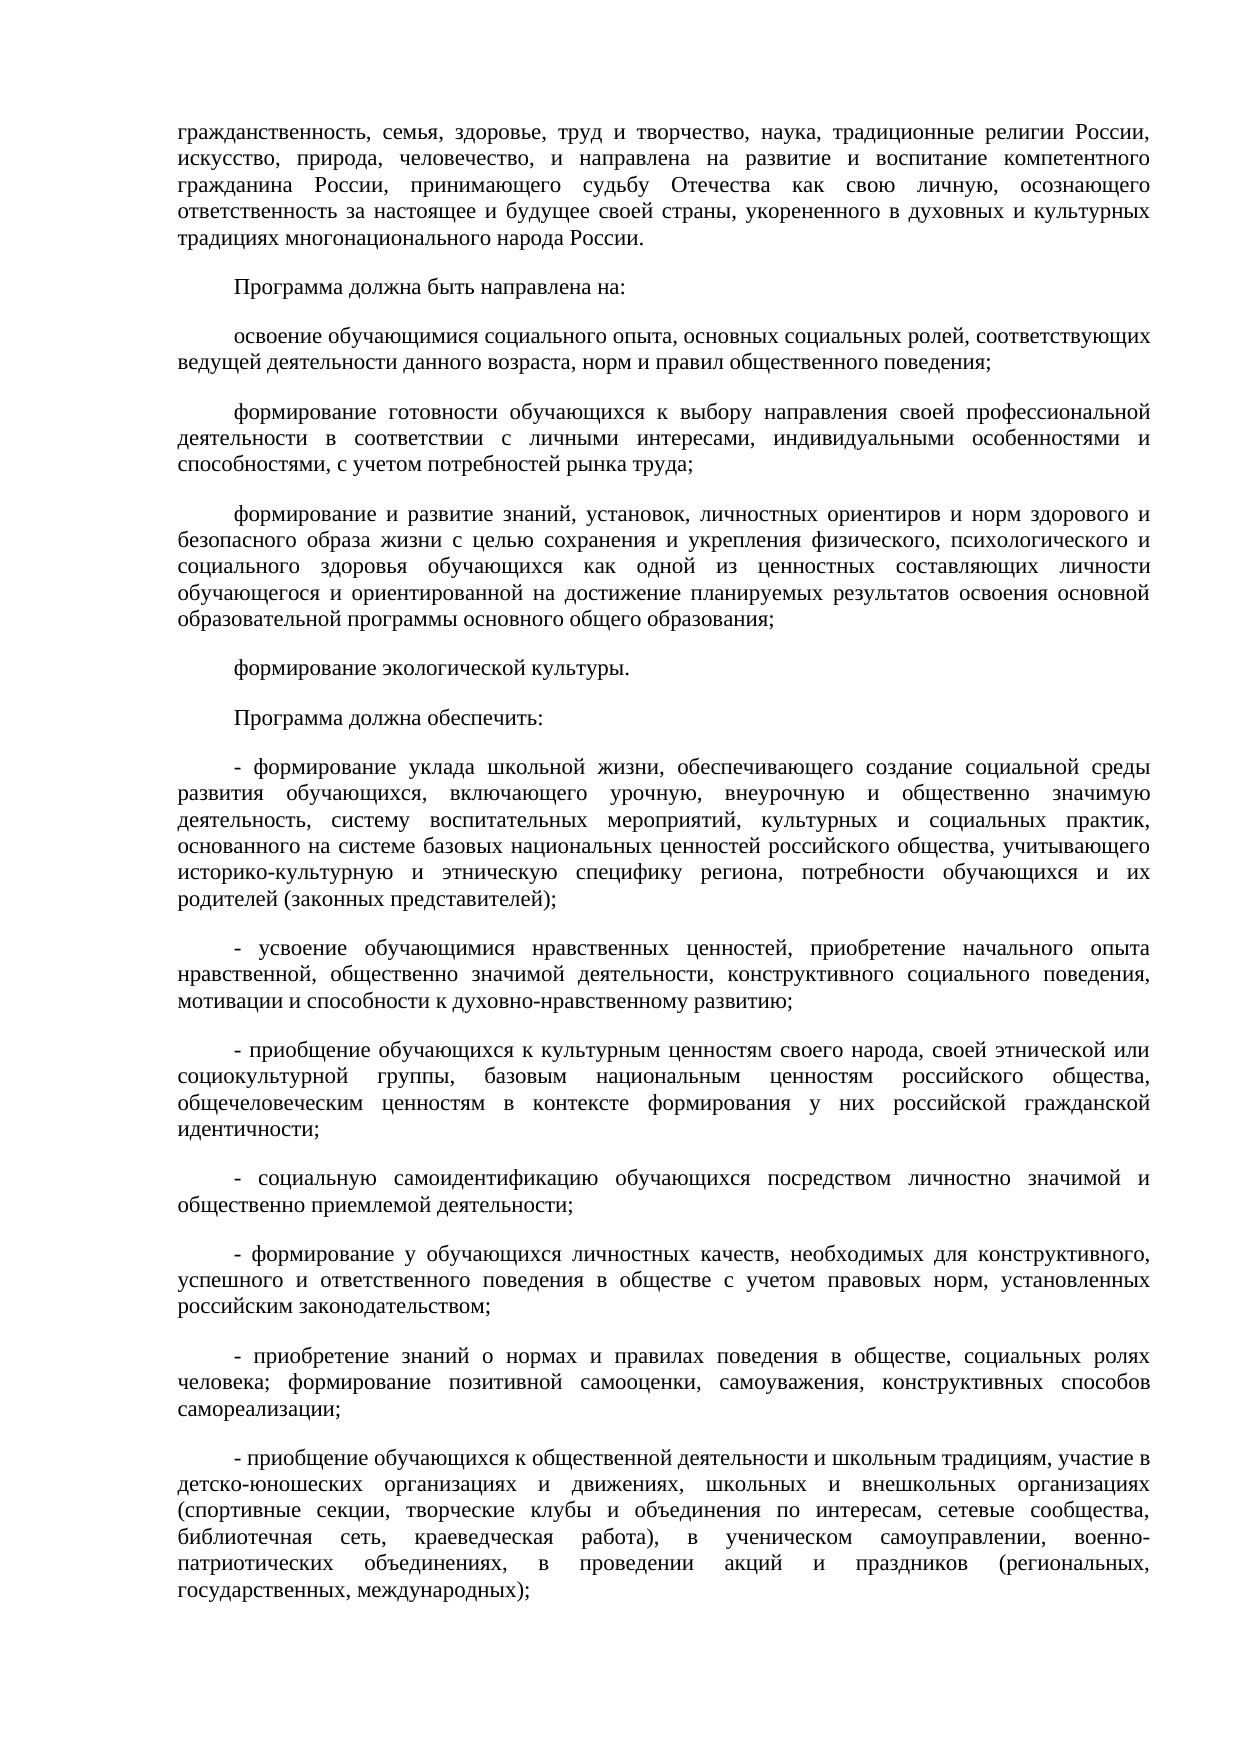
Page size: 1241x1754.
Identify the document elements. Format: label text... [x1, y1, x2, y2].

text - формирование уклада школьной жизни, обеспечивающего создание социальной среды развития обучающихся, включающего урочную, внеурочную и общественно значимую деятельность, систему воспитательных мероприятий, культурных и социальных практик, основанного на системе базовых национальных ценностей российского общества, учитывающего историко-культурную и этническую специфику региона, потребности обучающихся и их родителей (законных представителей); [177, 753, 1152, 911]
text - усвоение обучающимися нравственных ценностей, приобретение начального опыта нравственной, общественно значимой деятельности, конструктивного социального поведения, мотивации и способности к духовно-нравственному развитию; [177, 934, 1152, 1013]
text - приобщение обучающихся к общественной деятельности и школьным традициям, участие в детско-юношеских организациях и движениях, школьных и внешкольных организациях (спортивные секции, творческие клубы и объединения по интересам, сетевые сообщества, библиотечная сеть, краеведческая работа), в ученическом самоуправлении, военно-патриотических объединениях, в проведении акций и праздников (региональных, государственных, международных); [177, 1444, 1152, 1602]
text - социальную самоидентификацию обучающихся посредством личностно значимой и общественно приемлемой деятельности; [177, 1164, 1152, 1217]
text освоение обучающимися социального опыта, основных социальных ролей, соответствующих ведущей деятельности данного возраста, норм и правил общественного поведения; [177, 322, 1152, 375]
text формирование готовности обучающихся к выбору направления своей профессиональной деятельности в соответствии с личными интересами, индивидуальными особенностями и способностями, с учетом потребностей рынка труда; [177, 398, 1152, 477]
text - формирование у обучающихся личностных качеств, необходимых для конструктивного, успешного и ответственного поведения в обществе с учетом правовых норм, установленных российским законодательством; [177, 1240, 1152, 1319]
text формирование и развитие знаний, установок, личностных ориентиров и норм здорового и безопасного образа жизни с целью сохранения и укрепления физического, психологического и социального здоровья обучающихся как одной из ценностных составляющих личности обучающегося и ориентированной на достижение планируемых результатов освоения основной образовательной программы основного общего образования; [177, 500, 1152, 631]
text - приобретение знаний о нормах и правилах поведения в обществе, социальных ролях человека; формирование позитивной самооценки, самоуважения, конструктивных способов самореализации; [177, 1342, 1152, 1421]
text гражданственность, семья, здоровье, труд и творчество, наука, традиционные религии России, искусство, природа, человечество, и направлена на развитие и воспитание компетентного гражданина России, принимающего судьбу Отечества как свою личную, осознающего ответственность за настоящее и будущее своей страны, укорененного в духовных и культурных традициях многонационального народа России. [177, 118, 1152, 250]
text Программа должна обеспечить: [177, 704, 1152, 730]
text - приобщение обучающихся к культурным ценностям своего народа, своей этнической или социокультурной группы, базовым национальным ценностям российского общества, общечеловеческим ценностям в контексте формирования у них российской гражданской идентичности; [177, 1036, 1152, 1141]
text Программа должна быть направлена на: [177, 273, 1152, 299]
text формирование экологической культуры. [177, 654, 1152, 681]
